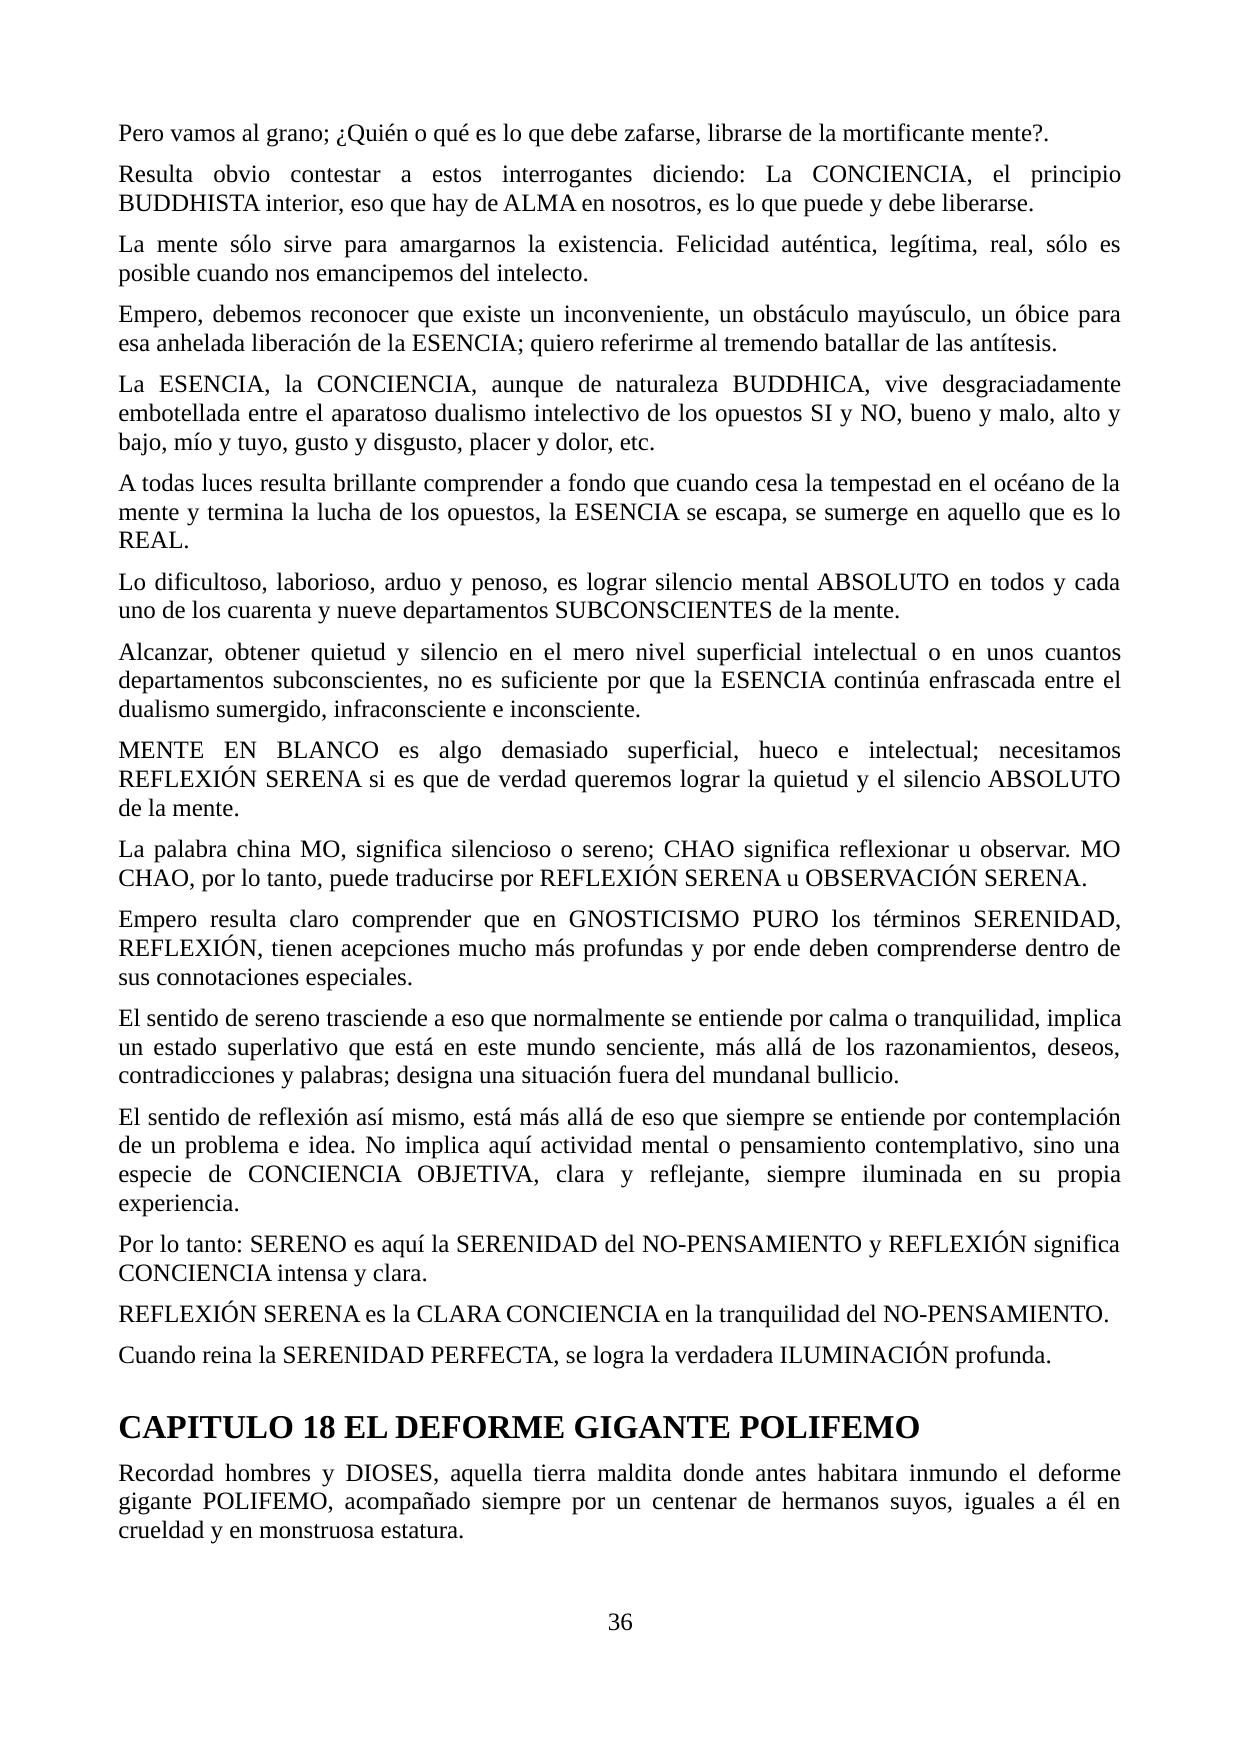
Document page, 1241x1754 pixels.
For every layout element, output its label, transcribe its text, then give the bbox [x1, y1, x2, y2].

text Alcanzar, obtener quietud y silencio en el mero nivel superficial intelectual o en unos cuantos departamentos subconscientes, no es suficiente por que la ESENCIA continúa enfrascada entre el dualismo sumergido, infraconsciente e inconsciente. [118, 637, 1122, 723]
text Pero vamos al grano; ¿Quién o qué es lo que debe zafarse, librarse de la mortificante mente?. [118, 118, 1122, 147]
text A todas luces resulta brillante comprender a fondo que cuando cesa la tempestad en el océano de la mente y termina la lucha de los opuestos, la ESENCIA se escapa, se sumerge en aquello que es lo REAL. [118, 468, 1122, 554]
text Lo dificultoso, laborioso, arduo y penoso, es lograr silencio mental ABSOLUTO en todos y cada uno de los cuarenta y nueve departamentos SUBCONSCIENTES de la mente. [118, 567, 1122, 624]
text Recordad hombres y DIOSES, aquella tierra maldita donde antes habitara inmundo el deforme gigante POLIFEMO, acompañado siempre por un centenar de hermanos suyos, iguales a él en crueldad y en monstruosa estatura. [118, 1458, 1122, 1544]
text REFLEXIÓN SERENA es la CLARA CONCIENCIA en la tranquilidad del NO-PENSAMIENTO. [118, 1299, 1122, 1328]
text La mente sólo sirve para amargarnos la existencia. Felicidad auténtica, legítima, real, sólo es posible cuando nos emancipemos del intelecto. [118, 229, 1122, 287]
text Por lo tanto: SERENO es aquí la SERENIDAD del NO-PENSAMIENTO y REFLEXIÓN significa CONCIENCIA intensa y clara. [118, 1229, 1122, 1287]
text Cuando reina la SERENIDAD PERFECTA, se logra la verdadera ILUMINACIÓN profunda. [118, 1341, 1122, 1369]
subtitle CAPITULO 18 EL DEFORME GIGANTE POLIFEMO [118, 1407, 1122, 1445]
text Resulta obvio contestar a estos interrogantes diciendo: La CONCIENCIA, el principio BUDDHISTA interior, eso que hay de ALMA en nosotros, es lo que puede y debe liberarse. [118, 159, 1122, 217]
text Empero, debemos reconocer que existe un inconveniente, un obstáculo mayúsculo, un óbice para esa anhelada liberación de la ESENCIA; quiero referirme al tremendo batallar de las antítesis. [118, 299, 1122, 357]
text La palabra china MO, significa silencioso o sereno; CHAO significa reflexionar u observar. MO CHAO, por lo tanto, puede traducirse por REFLEXIÓN SERENA u OBSERVACIÓN SERENA. [118, 834, 1122, 892]
text La ESENCIA, la CONCIENCIA, aunque de naturaleza BUDDHICA, vive desgraciadamente embotellada entre el aparatoso dualismo intelectivo de los opuestos SI y NO, bueno y malo, alto y bajo, mío y tuyo, gusto y disgusto, placer y dolor, etc. [118, 369, 1122, 456]
text MENTE EN BLANCO es algo demasiado superficial, hueco e intelectual; necesitamos REFLEXIÓN SERENA si es que de verdad queremos lograr la quietud y el silencio ABSOLUTO de la mente. [118, 736, 1122, 822]
text El sentido de reflexión así mismo, está más allá de eso que siempre se entiende por contemplación de un problema e idea. No implica aquí actividad mental o pensamiento contemplativo, sino una especie de CONCIENCIA OBJETIVA, clara y reflejante, siempre iluminada en su propia experiencia. [118, 1102, 1122, 1217]
text Empero resulta claro comprender que en GNOSTICISMO PURO los términos SERENIDAD, REFLEXIÓN, tienen acepciones mucho más profundas y por ende deben comprenderse dentro de sus connotaciones especiales. [118, 904, 1122, 991]
text El sentido de sereno trasciende a eso que normalmente se entiende por calma o tranquilidad, implica un estado superlativo que está en este mundo senciente, más allá de los razonamientos, deseos, contradicciones y palabras; designa una situación fuera del mundanal bullicio. [118, 1003, 1122, 1089]
